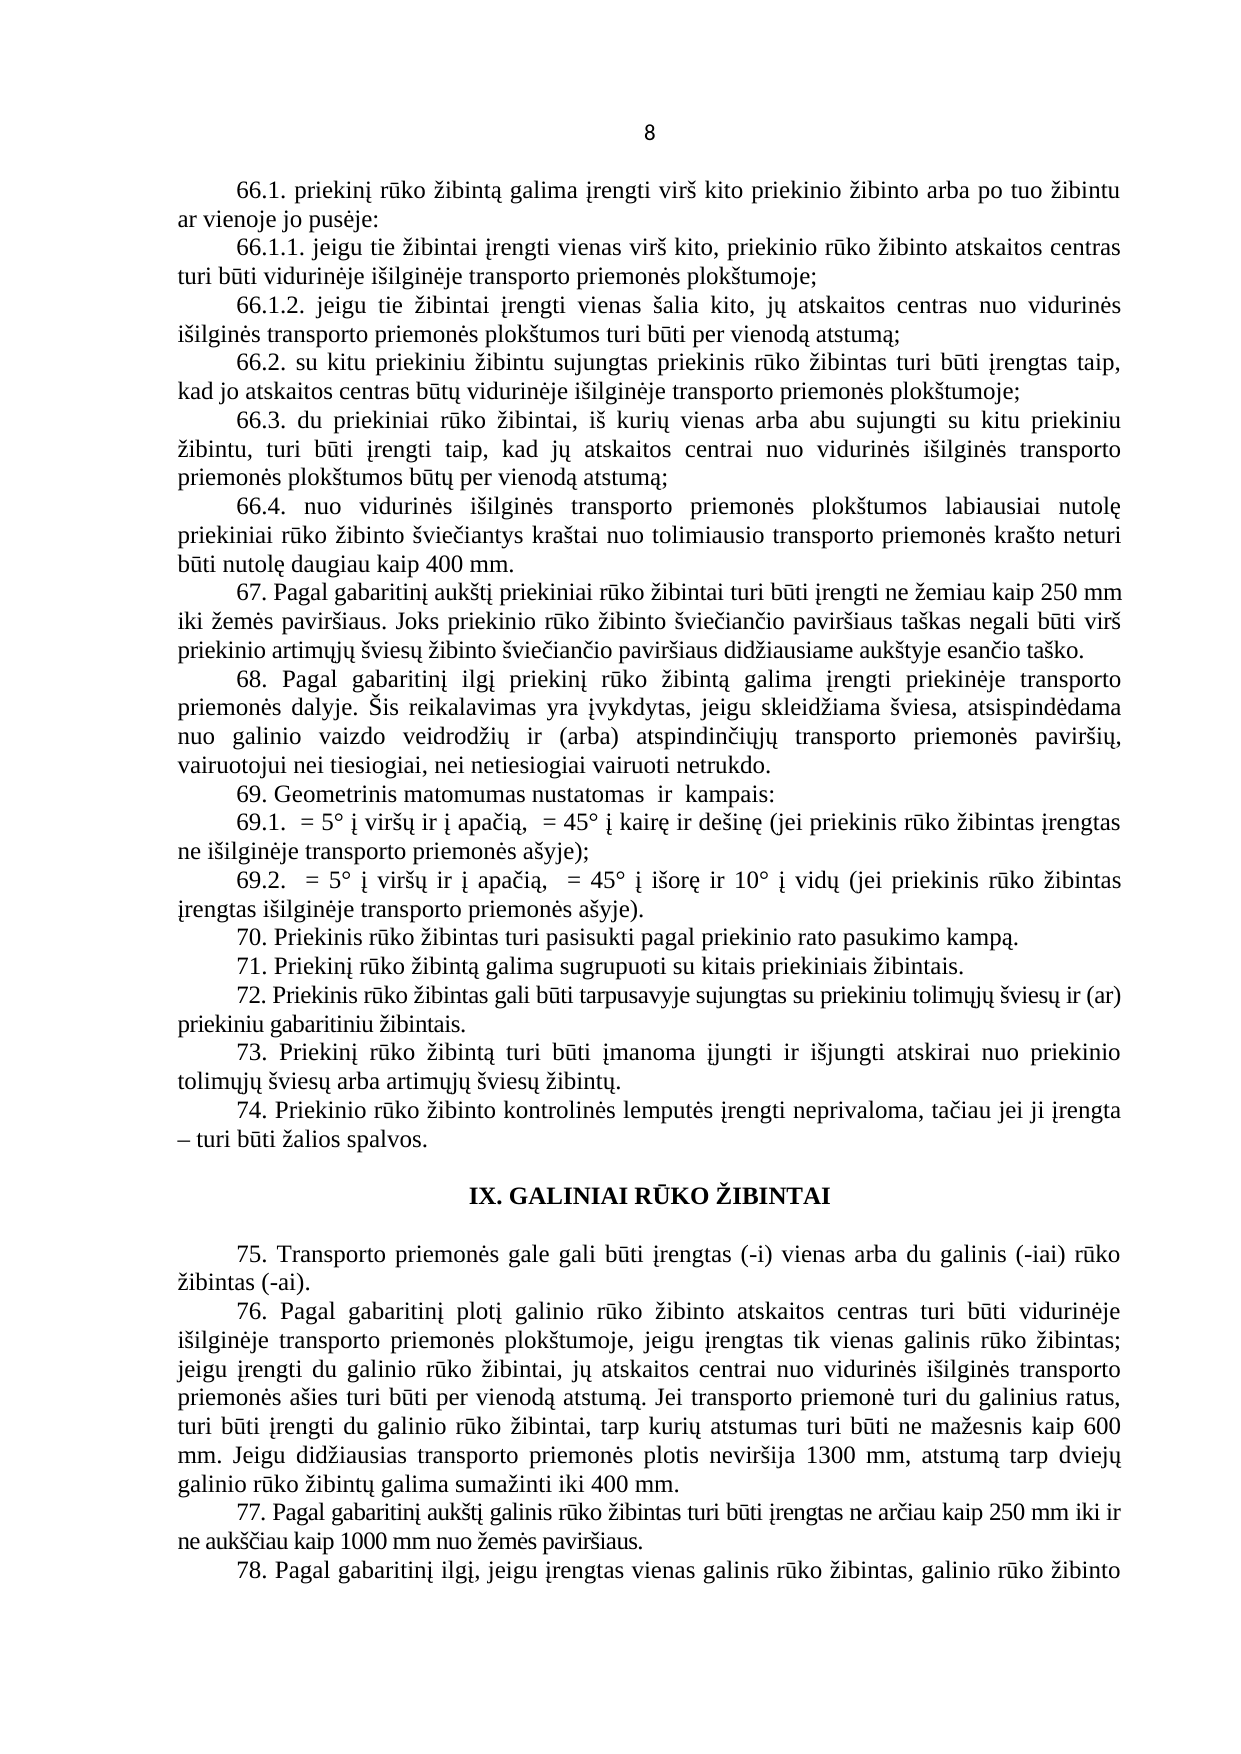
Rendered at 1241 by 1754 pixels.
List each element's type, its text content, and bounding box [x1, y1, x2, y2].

text IX. galiniai rūko žibintai [177, 1181, 1122, 1210]
text 66.1.2. jeigu tie žibintai įrengti vienas šalia kito, jų atskaitos centras nuo vidurinės išilginės transporto priemonės plokštumos turi būti per vienodą atstumą; [177, 290, 1122, 347]
text 69.2. α = 5° į viršų ir į apačią, β = 45° į išorę ir 10° į vidų (jei priekinis rūko žibintas įrengtas išilginėje transporto priemonės ašyje). [177, 865, 1122, 922]
text 66.1.1. jeigu tie žibintai įrengti vienas virš kito, priekinio rūko žibinto atskaitos centras turi būti vidurinėje išilginėje transporto priemonės plokštumoje; [177, 232, 1122, 290]
text 69. Geometrinis matomumas nustatomas α ir β kampais: [177, 779, 1122, 807]
text 74. Priekinio rūko žibinto kontrolinės lemputės įrengti neprivaloma, tačiau jei ji įrengta – turi būti žalios spalvos. [177, 1095, 1122, 1152]
text 68. Pagal gabaritinį ilgį priekinį rūko žibintą galima įrengti priekinėje transporto priemonės dalyje. Šis reikalavimas yra įvykdytas, jeigu skleidžiama šviesa, atsispindėdama nuo galinio vaizdo veidrodžių ir (arba) atspindinčiųjų transporto priemonės paviršių, vairuotojui nei tiesiogiai, nei netiesiogiai vairuoti netrukdo. [177, 664, 1122, 779]
text 66.2. su kitu priekiniu žibintu sujungtas priekinis rūko žibintas turi būti įrengtas taip, kad jo atskaitos centras būtų vidurinėje išilginėje transporto priemonės plokštumoje; [177, 347, 1122, 405]
text 71. Priekinį rūko žibintą galima sugrupuoti su kitais priekiniais žibintais. [177, 951, 1122, 980]
text 69.1. α = 5° į viršų ir į apačią, β = 45° į kairę ir dešinę (jei priekinis rūko žibintas įrengtas ne išilginėje transporto priemonės ašyje); [177, 807, 1122, 865]
text 66.4. nuo vidurinės išilginės transporto priemonės plokštumos labiausiai nutolę priekiniai rūko žibinto šviečiantys kraštai nuo tolimiausio transporto priemonės krašto neturi būti nutolę daugiau kaip 400 mm. [177, 491, 1122, 577]
text 77. Pagal gabaritinį aukštį galinis rūko žibintas turi būti įrengtas ne arčiau kaip 250 mm iki ir ne aukščiau kaip 1000 mm nuo žemės paviršiaus. [177, 1497, 1122, 1555]
text 75. Transporto priemonės gale gali būti įrengtas (-i) vienas arba du galinis (-iai) rūko žibintas (-ai). [177, 1239, 1122, 1296]
text 78. Pagal gabaritinį ilgį, jeigu įrengtas vienas galinis rūko žibintas, galinio rūko žibinto [177, 1555, 1122, 1584]
text 67. Pagal gabaritinį aukštį priekiniai rūko žibintai turi būti įrengti ne žemiau kaip 250 mm iki žemės paviršiaus. Joks priekinio rūko žibinto šviečiančio paviršiaus taškas negali būti virš priekinio artimųjų šviesų žibinto šviečiančio paviršiaus didžiausiame aukštyje esančio taško. [177, 577, 1122, 664]
text 66.3. du priekiniai rūko žibintai, iš kurių vienas arba abu sujungti su kitu priekiniu žibintu, turi būti įrengti taip, kad jų atskaitos centrai nuo vidurinės išilginės transporto priemonės plokštumos būtų per vienodą atstumą; [177, 405, 1122, 491]
text 70. Priekinis rūko žibintas turi pasisukti pagal priekinio rato pasukimo kampą. [177, 922, 1122, 951]
text 73. Priekinį rūko žibintą turi būti įmanoma įjungti ir išjungti atskirai nuo priekinio tolimųjų šviesų arba artimųjų šviesų žibintų. [177, 1037, 1122, 1095]
text 66.1. priekinį rūko žibintą galima įrengti virš kito priekinio žibinto arba po tuo žibintu ar vienoje jo pusėje: [177, 175, 1122, 232]
text 76. Pagal gabaritinį plotį galinio rūko žibinto atskaitos centras turi būti vidurinėje išilginėje transporto priemonės plokštumoje, jeigu įrengtas tik vienas galinis rūko žibintas; jeigu įrengti du galinio rūko žibintai, jų atskaitos centrai nuo vidurinės išilginės transporto priemonės ašies turi būti per vienodą atstumą. Jei transporto priemonė turi du galinius ratus, turi būti įrengti du galinio rūko žibintai, tarp kurių atstumas turi būti ne mažesnis kaip 600 mm. Jeigu didžiausias transporto priemonės plotis neviršija 1300 mm, atstumą tarp dviejų galinio rūko žibintų galima sumažinti iki 400 mm. [177, 1296, 1122, 1497]
text 72. Priekinis rūko žibintas gali būti tarpusavyje sujungtas su priekiniu tolimųjų šviesų ir (ar) priekiniu gabaritiniu žibintais. [177, 980, 1122, 1037]
